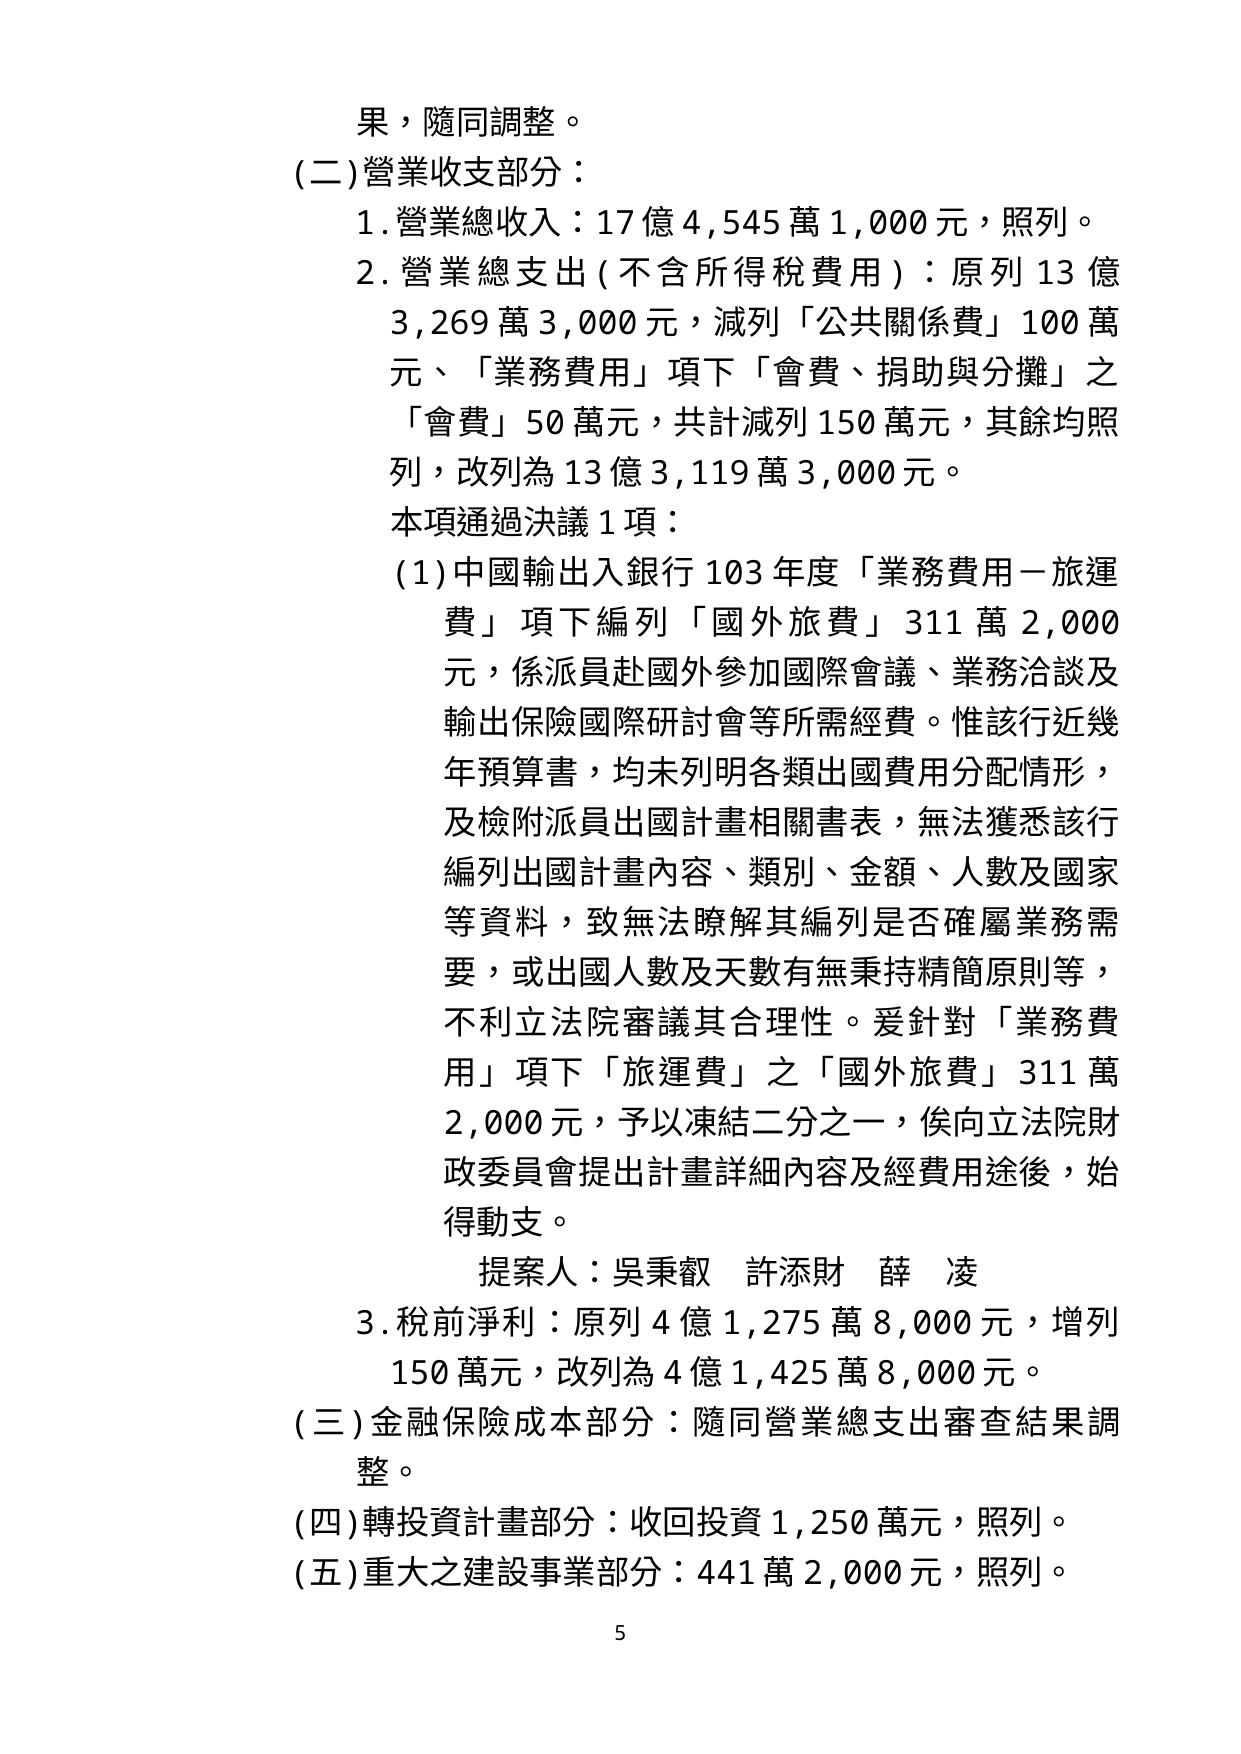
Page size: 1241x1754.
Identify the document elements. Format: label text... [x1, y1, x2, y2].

text 1.營業總收入：17億4,545萬1,000元，照列。 [355, 194, 1120, 244]
text 2.營業總支出(不含所得稅費用)：原列13億3,269萬3,000元，減列「公共關係費」100萬元、「業務費用」項下「會費、捐助與分攤」之「會費」50萬元，共計減列150萬元，其餘均照列，改列為13億3,119萬3,000元。 [355, 244, 1120, 494]
text 本項通過決議1項： [390, 494, 1120, 544]
text (五)重大之建設事業部分：441萬2,000元，照列。 [289, 1544, 1120, 1594]
text 提案人：吳秉叡 許添財 薛 凌 [120, 1244, 1120, 1294]
text (1)中國輸出入銀行103年度「業務費用－旅運費」項下編列「國外旅費」311萬2,000元，係派員赴國外參加國際會議、業務洽談及輸出保險國際研討會等所需經費。惟該行近幾年預算書，均未列明各類出國費用分配情形，及檢附派員出國計畫相關書表，無法獲悉該行編列出國計畫內容、類別、金額、人數及國家等資料，致無法瞭解其編列是否確屬業務需要，或出國人數及天數有無秉持精簡原則等，不利立法院審議其合理性。爰針對「業務費用」項下「旅運費」之「國外旅費」311萬2,000元，予以凍結二分之一，俟向立法院財政委員會提出計畫詳細內容及經費用途後，始得動支。 [391, 544, 1120, 1244]
text 3.稅前淨利：原列4億1,275萬8,000元，增列150萬元，改列為4億1,425萬8,000元。 [355, 1294, 1120, 1394]
text (四)轉投資計畫部分：收回投資1,250萬元，照列。 [289, 1494, 1120, 1544]
text (二)營業收支部分： [289, 144, 1120, 194]
text 果，隨同調整。 [289, 94, 1120, 144]
text (三)金融保險成本部分：隨同營業總支出審查結果調整。 [289, 1394, 1120, 1494]
